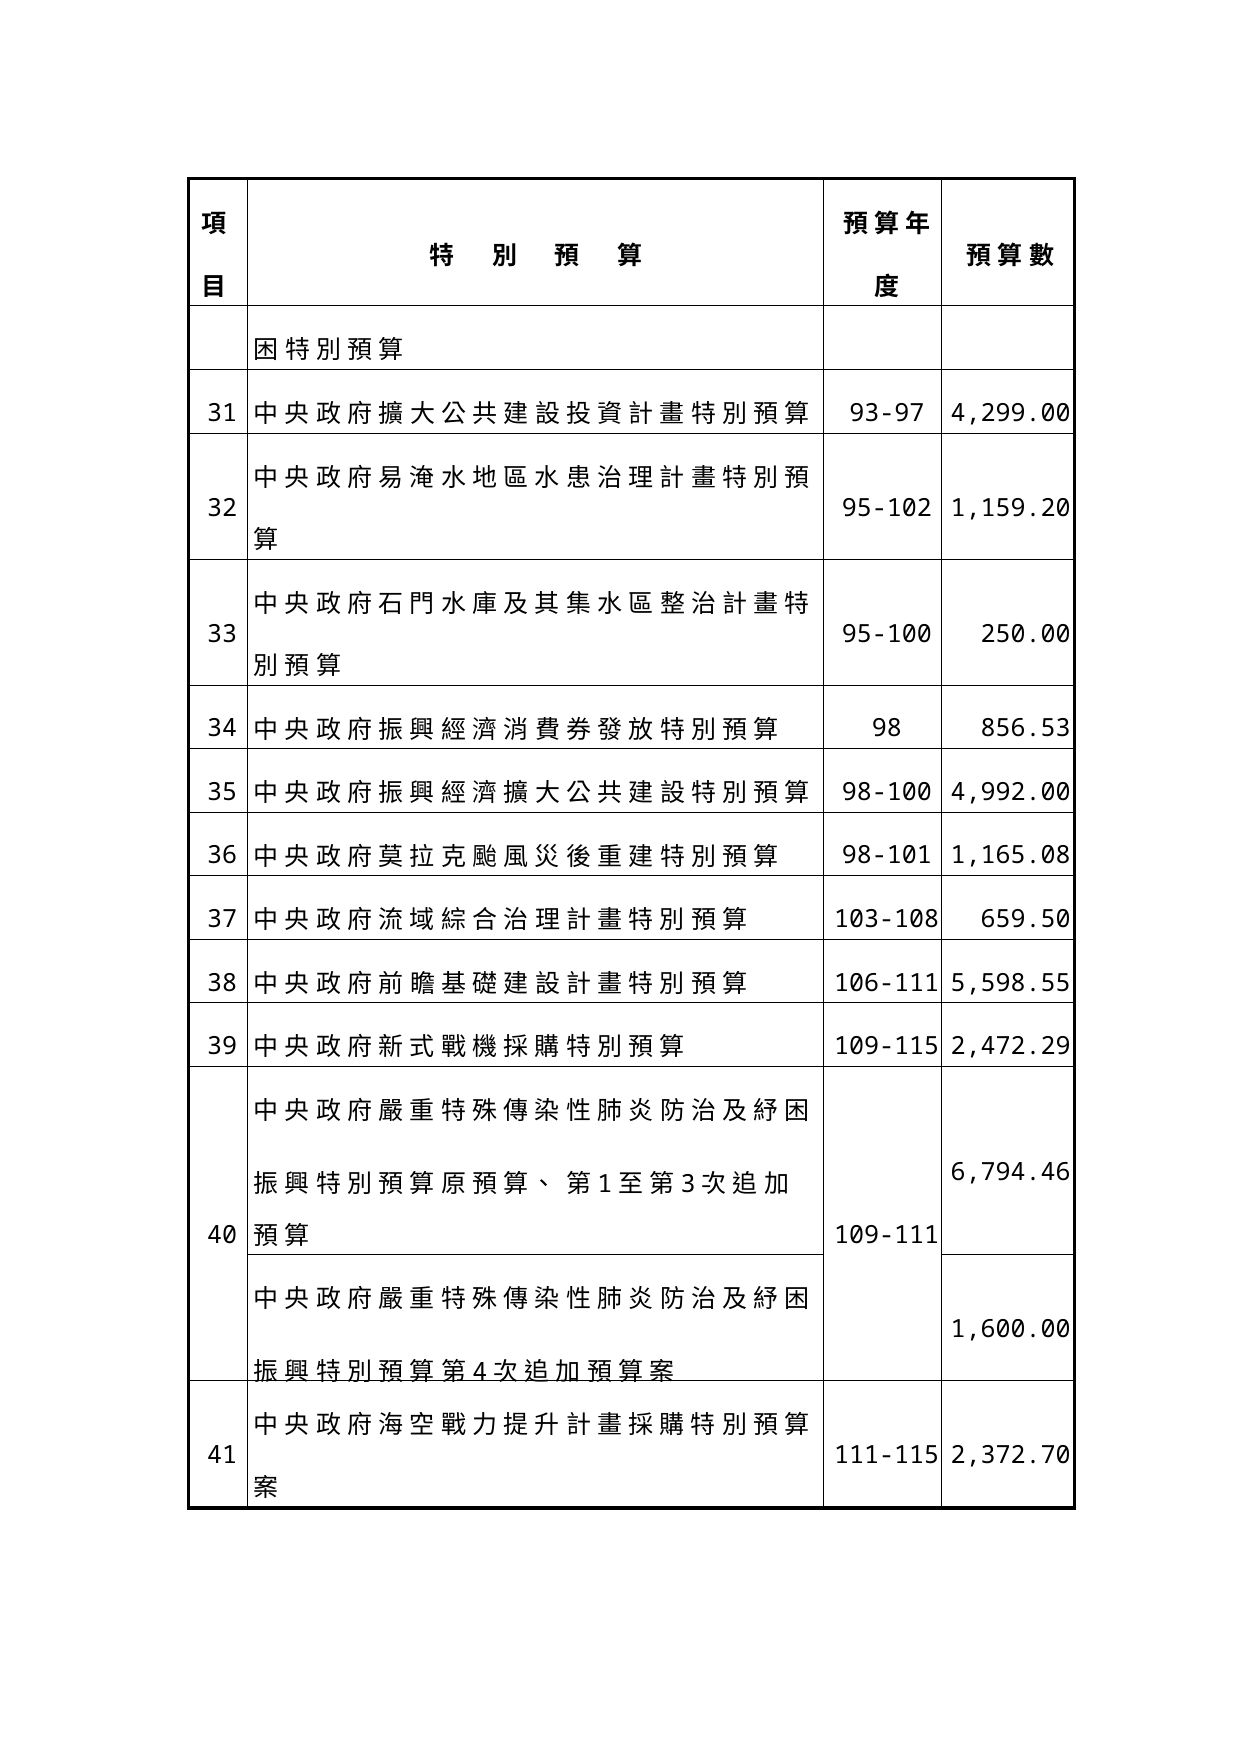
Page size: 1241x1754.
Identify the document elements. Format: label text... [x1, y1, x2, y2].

table_cell 32 [190, 434, 247, 558]
table_cell 36 [190, 813, 247, 875]
table_cell [942, 306, 1073, 369]
table_cell 856.53 [942, 686, 1073, 748]
table_cell 4,299.00 [942, 370, 1073, 432]
table_cell 35 [190, 749, 247, 812]
table_header 預算數 [942, 180, 1073, 305]
table_cell 98 [824, 686, 941, 748]
table_cell 1,165.08 [942, 813, 1073, 875]
table_header 項目 [190, 180, 247, 305]
table_cell 中央政府振興經濟消費券發放特別預算 [248, 686, 823, 748]
table_cell 40 [190, 1067, 247, 1380]
table_cell 93-97 [824, 370, 941, 432]
table_cell 中央政府前瞻基礎建設計畫特別預算 [248, 940, 823, 1002]
table_cell 5,598.55 [942, 940, 1073, 1002]
table_cell 250.00 [942, 560, 1073, 684]
table_cell 中央政府嚴重特殊傳染性肺炎防治及紓困振興特別預算第4次追加預算案 [248, 1255, 823, 1380]
table_header 特 別 預 算 [248, 180, 823, 305]
table_cell 中央政府易淹水地區水患治理計畫特別預算 [248, 434, 823, 558]
table_cell [190, 306, 247, 369]
table_cell 37 [190, 876, 247, 939]
table_cell 中央政府嚴重特殊傳染性肺炎防治及紓困振興特別預算原預算、第1至第3次追加預算 [248, 1067, 823, 1254]
table_cell 659.50 [942, 876, 1073, 939]
table_header 預算年度 [824, 180, 941, 305]
table_cell [824, 306, 941, 369]
table_cell 1,600.00 [942, 1255, 1073, 1380]
table_cell 111-115 [824, 1381, 941, 1506]
table_cell 困特別預算 [248, 306, 823, 369]
table_cell 95-100 [824, 560, 941, 684]
table_cell 中央政府新式戰機採購特別預算 [248, 1003, 823, 1066]
table_cell 31 [190, 370, 247, 432]
table_cell 中央政府莫拉克颱風災後重建特別預算 [248, 813, 823, 875]
table_cell 106-111 [824, 940, 941, 1002]
table_cell 中央政府流域綜合治理計畫特別預算 [248, 876, 823, 939]
table_cell 34 [190, 686, 247, 748]
table_cell 33 [190, 560, 247, 684]
table_cell 39 [190, 1003, 247, 1066]
table_cell 109-111 [824, 1067, 941, 1380]
table_cell 95-102 [824, 434, 941, 558]
table_cell 2,372.70 [942, 1381, 1073, 1506]
table_cell 98-100 [824, 749, 941, 812]
table_cell 2,472.29 [942, 1003, 1073, 1066]
table_cell 38 [190, 940, 247, 1002]
table_cell 41 [190, 1381, 247, 1506]
table_cell 98-101 [824, 813, 941, 875]
table_cell 中央政府振興經濟擴大公共建設特別預算 [248, 749, 823, 812]
table_cell 4,992.00 [942, 749, 1073, 812]
table_cell 103-108 [824, 876, 941, 939]
table_cell 中央政府石門水庫及其集水區整治計畫特別預算 [248, 560, 823, 684]
table_cell 6,794.46 [942, 1067, 1073, 1254]
table_cell 109-115 [824, 1003, 941, 1066]
table_cell 中央政府海空戰力提升計畫採購特別預算案 [248, 1381, 823, 1506]
table_cell 1,159.20 [942, 434, 1073, 558]
table_cell 中央政府擴大公共建設投資計畫特別預算 [248, 370, 823, 432]
